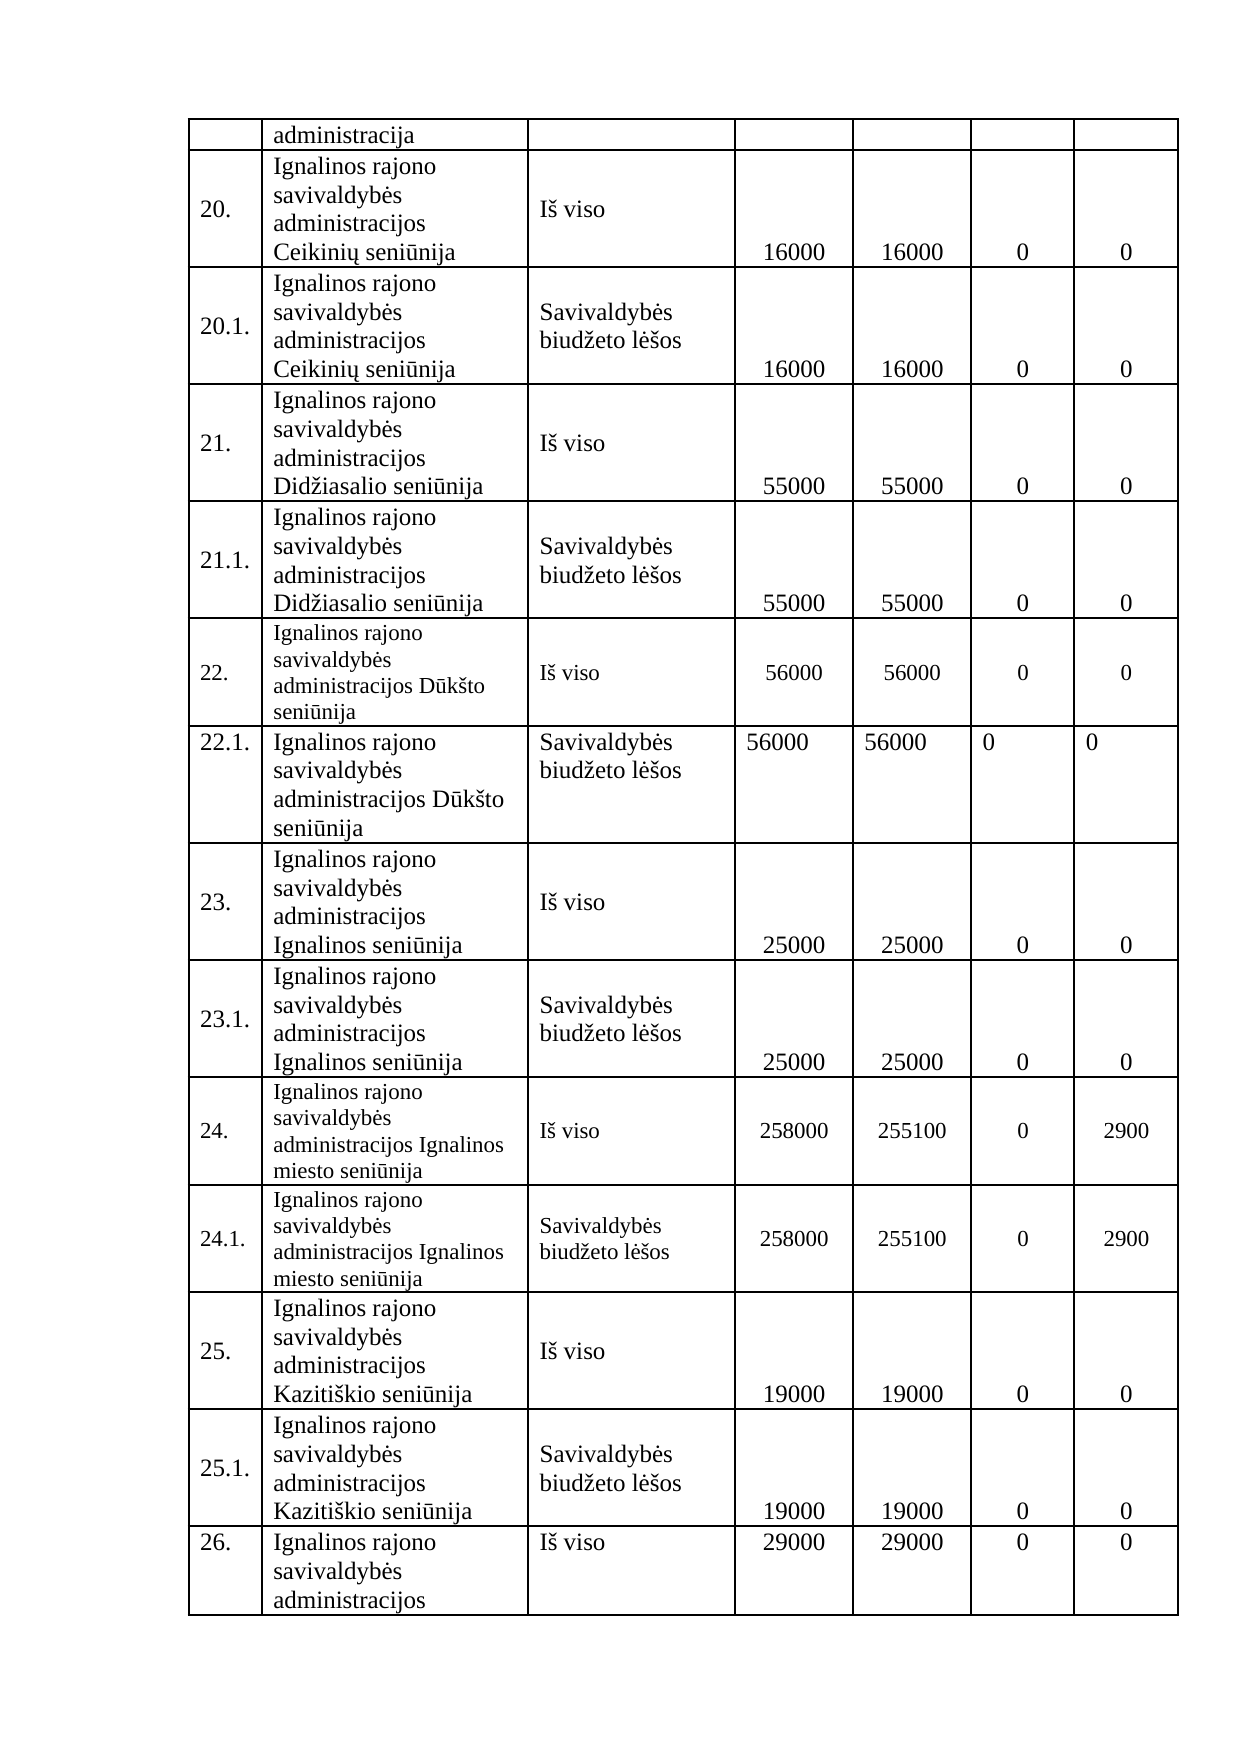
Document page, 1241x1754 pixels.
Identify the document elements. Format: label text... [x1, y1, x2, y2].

table_cell 55000 [854, 385, 970, 500]
table_cell Savivaldybės biudžeto lėšos [529, 727, 734, 842]
table_cell Iš viso [529, 385, 734, 500]
table_cell 20. [190, 151, 261, 266]
table_cell 0 [1075, 619, 1177, 725]
table_cell 0 [1075, 1410, 1177, 1525]
table_cell Savivaldybės biudžeto lėšos [529, 961, 734, 1076]
table_cell 19000 [854, 1293, 970, 1408]
table_cell 19000 [736, 1410, 852, 1525]
table_cell 0 [1075, 268, 1177, 383]
table_cell Savivaldybės biudžeto lėšos [529, 1186, 734, 1291]
table_cell [854, 120, 970, 149]
table_cell 29000 [736, 1527, 852, 1613]
table_cell Iš viso [529, 151, 734, 266]
table_cell 24.1. [190, 1186, 261, 1291]
table_cell 255100 [854, 1078, 970, 1183]
table_cell 19000 [736, 1293, 852, 1408]
table_cell 25.1. [190, 1410, 261, 1525]
table_cell 0 [972, 1527, 1073, 1613]
table_cell Savivaldybės biudžeto lėšos [529, 1410, 734, 1525]
table_cell Ignalinos rajono savivaldybės administracijos Ignalinos miesto seniūnija [263, 1078, 527, 1183]
table_cell 56000 [736, 727, 852, 842]
table_cell 2900 [1075, 1186, 1177, 1291]
table_cell 0 [972, 1293, 1073, 1408]
table_cell 258000 [736, 1186, 852, 1291]
table_cell 255100 [854, 1186, 970, 1291]
table_cell 0 [972, 1186, 1073, 1291]
table_cell 24. [190, 1078, 261, 1183]
table_cell administracija [263, 120, 527, 149]
table_cell 21.1. [190, 502, 261, 617]
table_cell 56000 [736, 619, 852, 725]
table_cell Iš viso [529, 1527, 734, 1613]
table_cell 55000 [736, 385, 852, 500]
table_cell 22.1. [190, 727, 261, 842]
table_cell [190, 120, 261, 149]
table_cell Ignalinos rajono savivaldybės administracijos Kazitiškio seniūnija [263, 1410, 527, 1525]
table_cell Ignalinos rajono savivaldybės administracijos [263, 1527, 527, 1613]
table_cell 0 [972, 961, 1073, 1076]
table_cell 0 [1075, 961, 1177, 1076]
table_cell [972, 120, 1073, 149]
table_cell [736, 120, 852, 149]
table_cell Ignalinos rajono savivaldybės administracijos Ignalinos seniūnija [263, 844, 527, 959]
table_cell 2900 [1075, 1078, 1177, 1183]
table_cell Iš viso [529, 1293, 734, 1408]
table_cell 25. [190, 1293, 261, 1408]
table_cell 0 [1075, 385, 1177, 500]
table_cell 0 [1075, 727, 1177, 842]
table_cell Ignalinos rajono savivaldybės administracijos Didžiasalio seniūnija [263, 502, 527, 617]
table_cell Iš viso [529, 619, 734, 725]
table_cell 16000 [736, 268, 852, 383]
table_cell Ignalinos rajono savivaldybės administracijos Ceikinių seniūnija [263, 268, 527, 383]
table_cell 0 [972, 619, 1073, 725]
table_cell 0 [972, 385, 1073, 500]
table_cell 26. [190, 1527, 261, 1613]
table_cell 55000 [854, 502, 970, 617]
table_cell Ignalinos rajono savivaldybės administracijos Dūkšto seniūnija [263, 727, 527, 842]
table_cell 0 [972, 844, 1073, 959]
table_cell Ignalinos rajono savivaldybės administracijos Ignalinos seniūnija [263, 961, 527, 1076]
table_cell 0 [972, 502, 1073, 617]
table_cell 0 [1075, 502, 1177, 617]
table_cell 25000 [854, 961, 970, 1076]
table_cell Ignalinos rajono savivaldybės administracijos Ignalinos miesto seniūnija [263, 1186, 527, 1291]
table_cell 16000 [854, 151, 970, 266]
table_cell 19000 [854, 1410, 970, 1525]
table_cell 0 [972, 1410, 1073, 1525]
table_cell 25000 [736, 844, 852, 959]
table_cell 0 [972, 1078, 1073, 1183]
table_cell 23.1. [190, 961, 261, 1076]
table_cell Ignalinos rajono savivaldybės administracijos Ceikinių seniūnija [263, 151, 527, 266]
table_cell 21. [190, 385, 261, 500]
table_cell 16000 [854, 268, 970, 383]
table_cell 0 [1075, 1527, 1177, 1613]
table_cell 0 [1075, 844, 1177, 959]
table_cell 0 [1075, 1293, 1177, 1408]
table_cell Iš viso [529, 1078, 734, 1183]
table_cell 22. [190, 619, 261, 725]
table_cell Savivaldybės biudžeto lėšos [529, 502, 734, 617]
table_cell Ignalinos rajono savivaldybės administracijos Kazitiškio seniūnija [263, 1293, 527, 1408]
table_cell [1075, 120, 1177, 149]
table_cell Ignalinos rajono savivaldybės administracijos Dūkšto seniūnija [263, 619, 527, 725]
table_cell 0 [972, 727, 1073, 842]
table_cell 55000 [736, 502, 852, 617]
table_cell 25000 [736, 961, 852, 1076]
table_cell 56000 [854, 619, 970, 725]
table_cell Ignalinos rajono savivaldybės administracijos Didžiasalio seniūnija [263, 385, 527, 500]
table_cell 25000 [854, 844, 970, 959]
table_cell 16000 [736, 151, 852, 266]
table_cell Iš viso [529, 844, 734, 959]
table_cell 0 [972, 151, 1073, 266]
table_cell 56000 [854, 727, 970, 842]
table_cell 23. [190, 844, 261, 959]
table_cell 20.1. [190, 268, 261, 383]
table_cell 0 [1075, 151, 1177, 266]
table_cell [529, 120, 734, 149]
table_cell 29000 [854, 1527, 970, 1613]
table_cell 258000 [736, 1078, 852, 1183]
table_cell 0 [972, 268, 1073, 383]
table_cell Savivaldybės biudžeto lėšos [529, 268, 734, 383]
